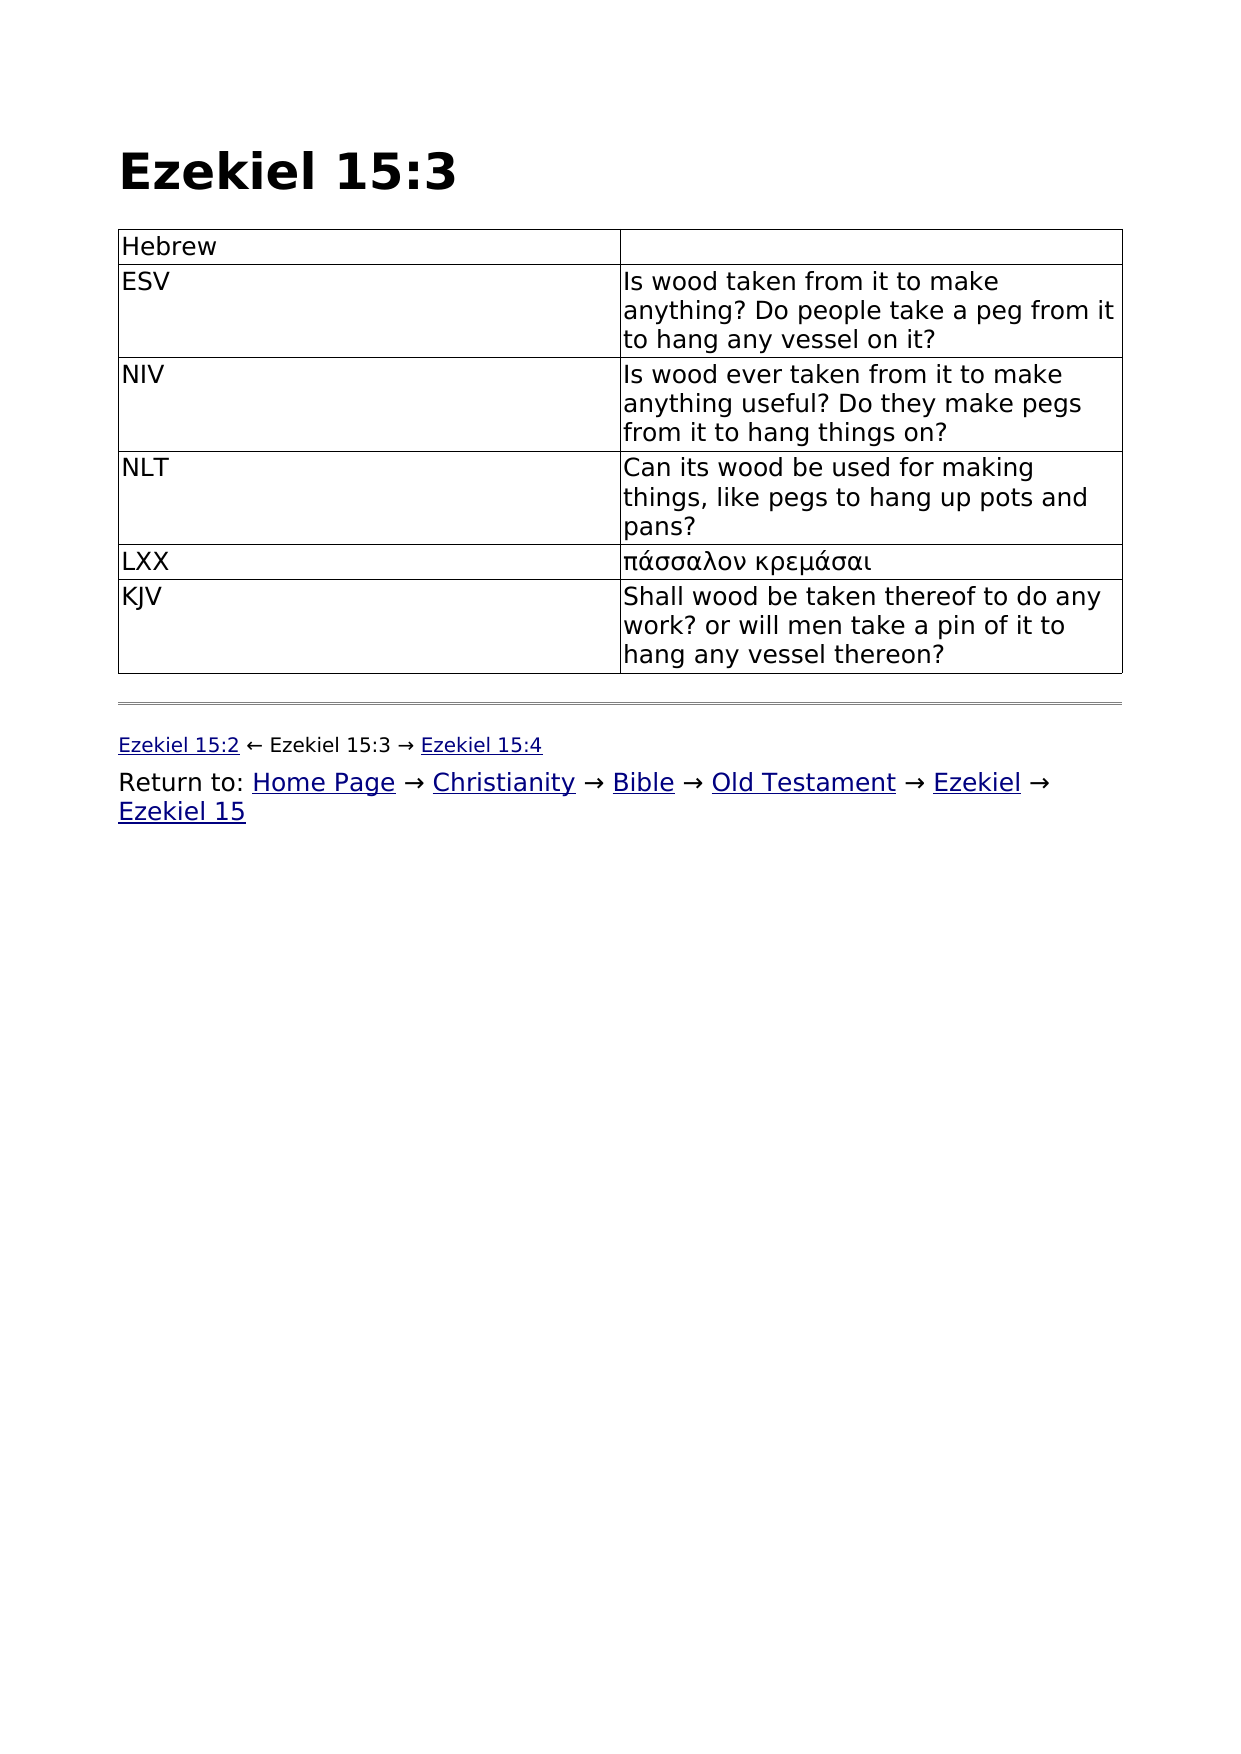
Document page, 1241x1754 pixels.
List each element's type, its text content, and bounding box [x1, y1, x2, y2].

table_cell NIV [119, 358, 620, 451]
table_cell NLT [119, 452, 620, 544]
subtitle Ezekiel 15:3 [118, 143, 1122, 201]
table_cell Can its wood be used for making things, like pegs to hang up pots and pans? [621, 452, 1122, 544]
table_cell πάσσαλον κρεμάσαι [621, 545, 1122, 579]
table_cell LXX [119, 545, 620, 579]
table_header [621, 230, 1122, 264]
table_cell Is wood taken from it to make anything? Do people take a peg from it to hang any vessel on it? [621, 265, 1122, 357]
table_cell Shall wood be taken thereof to do any work? or will men take a pin of it to hang any vessel thereon? [621, 580, 1122, 673]
text Ezekiel 15:2 ← Ezekiel 15:3 → Ezekiel 15:4 [118, 734, 1122, 768]
table_cell KJV [119, 580, 620, 673]
table_cell Is wood ever taken from it to make anything useful? Do they make pegs from it to hang things on? [621, 358, 1122, 451]
text Return to: Home Page → Christianity → Bible → Old Testament → Ezekiel → Ezekiel 15 [118, 768, 1122, 826]
table_cell ESV [119, 265, 620, 357]
table_header Hebrew [119, 230, 620, 264]
